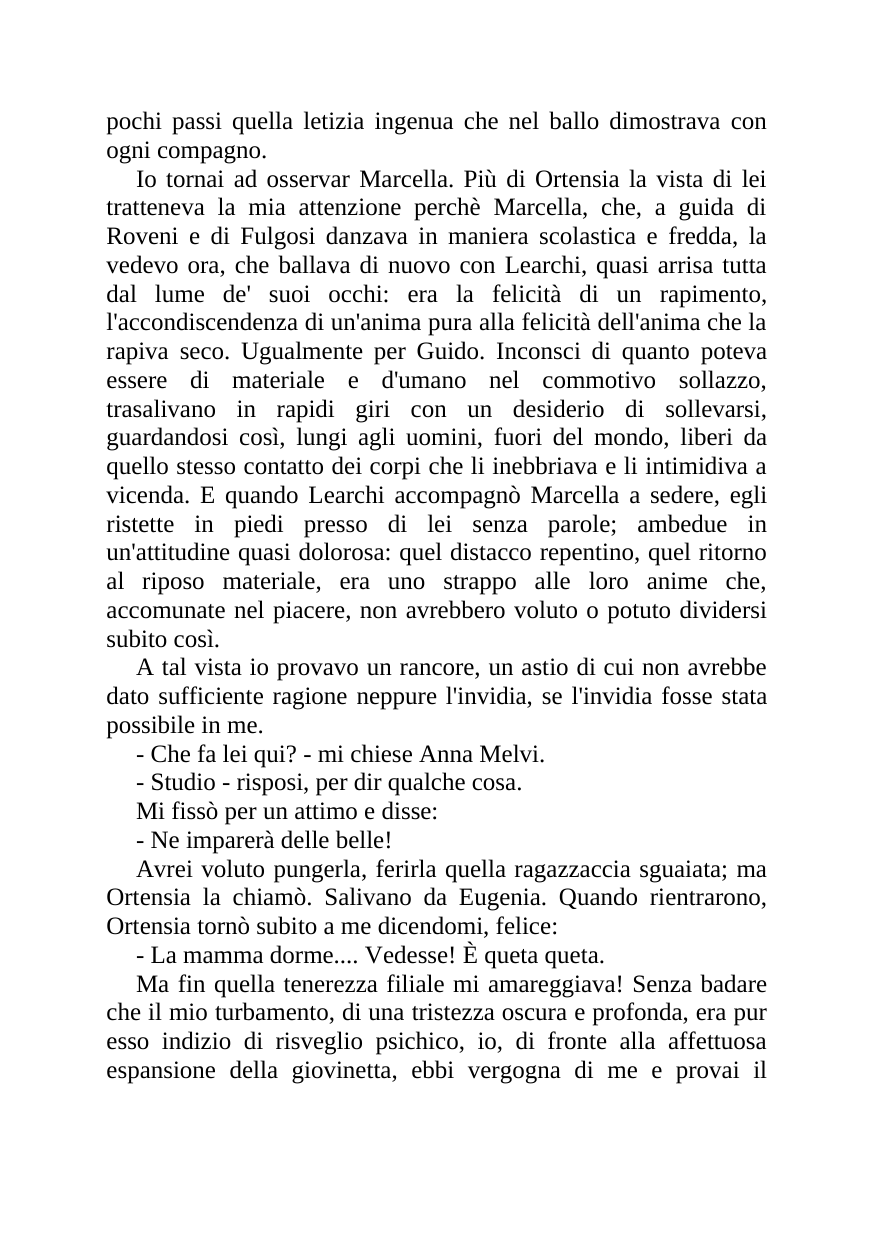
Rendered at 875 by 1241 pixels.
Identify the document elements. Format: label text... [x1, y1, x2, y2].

text - La mamma dorme.... Vedesse! È queta queta. [106, 940, 768, 969]
text - Ne imparerà delle belle! [106, 825, 768, 854]
text Avrei voluto pungerla, ferirla quella ragazzaccia sguaiata; ma Ortensia la chiamò. Salivano da Eugenia. Quando rientrarono, Ortensia tornò subito a me dicendomi, felice: [106, 854, 768, 940]
text Io tornai ad osservar Marcella. Più di Ortensia la vista di lei tratteneva la mia attenzione perchè Marcella, che, a guida di Roveni e di Fulgosi danzava in maniera scolastica e fredda, la vedevo ora, che ballava di nuovo con Learchi, quasi arrisa tutta dal lume de' suoi occhi: era la felicità di un rapimento, l'accondiscendenza di un'anima pura alla felicità dell'anima che la rapiva seco. Ugualmente per Guido. Inconsci di quanto poteva essere di materiale e d'umano nel commotivo sollazzo, trasalivano in rapidi giri con un desiderio di sollevarsi, guardandosi così, lungi agli uomini, fuori del mondo, liberi da quello stesso contatto dei corpi che li inebbriava e li intimidiva a vicenda. E quando Learchi accompagnò Marcella a sedere, egli ristette in piedi presso di lei senza parole; ambedue in un'attitudine quasi dolorosa: quel distacco repentino, quel ritorno al riposo materiale, era uno strappo alle loro anime che, accomunate nel piacere, non avrebbero voluto o potuto dividersi subito così. [106, 164, 768, 652]
text Mi fissò per un attimo e disse: [106, 796, 768, 825]
text - Studio - risposi, per dir qualche cosa. [106, 767, 768, 796]
text A tal vista io provavo un rancore, un astio di cui non avrebbe dato sufficiente ragione neppure l'invidia, se l'invidia fosse stata possibile in me. [106, 652, 768, 739]
text pochi passi quella letizia ingenua che nel ballo dimostrava con ogni compagno. [106, 106, 768, 164]
text - Che fa lei qui? - mi chiese Anna Melvi. [106, 739, 768, 767]
text Ma fin quella tenerezza filiale mi amareggiava! Senza badare che il mio turbamento, di una tristezza oscura e profonda, era pur esso indizio di risveglio psichico, io, di fronte alla affettuosa espansione della giovinetta, ebbi vergogna di me e provai il [106, 969, 768, 1084]
